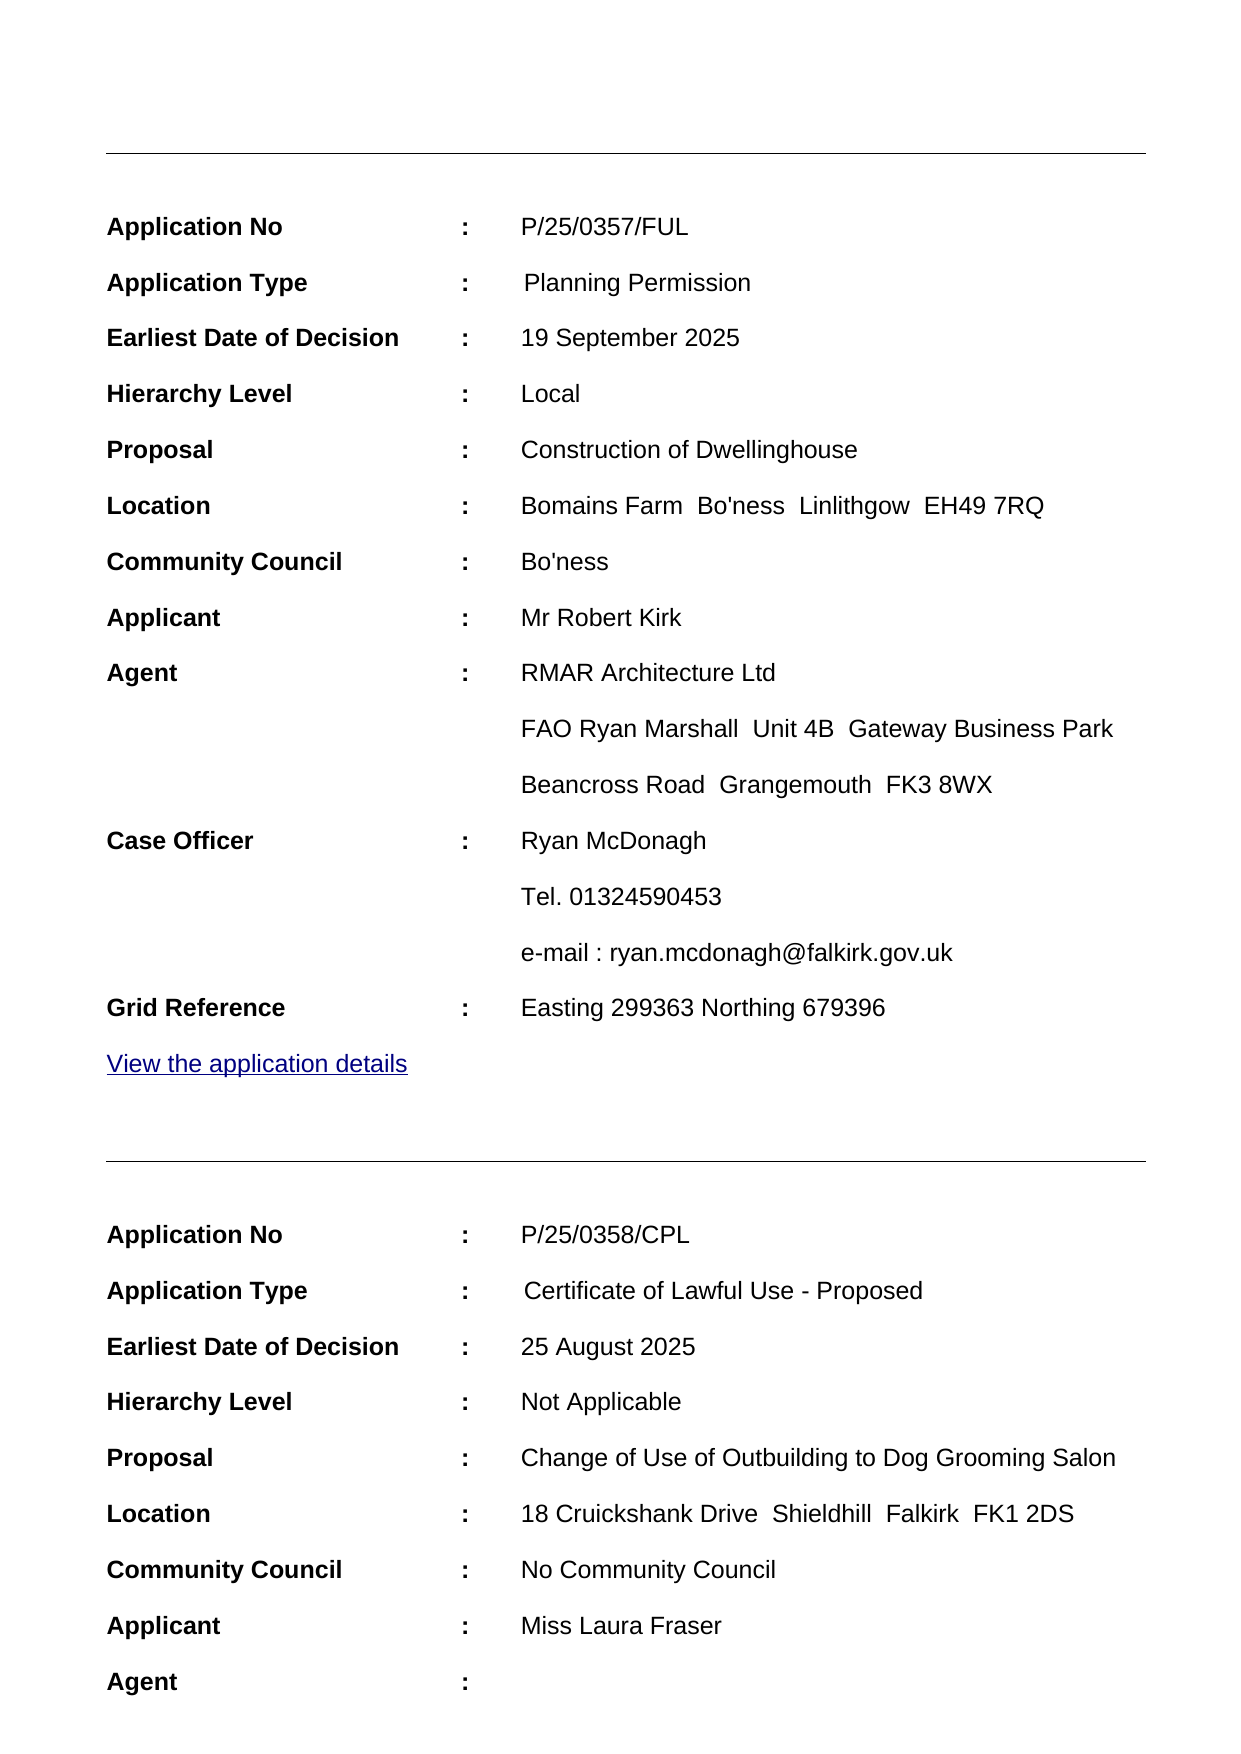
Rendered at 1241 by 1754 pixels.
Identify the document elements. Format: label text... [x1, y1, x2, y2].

text Application Type : Certificate of Lawful Use - Proposed [106, 1276, 1146, 1304]
text Application No : P/25/0357/FUL [106, 212, 1146, 240]
text Earliest Date of Decision : 19 September 2025 [106, 323, 1146, 352]
text Proposal : Construction of Dwellinghouse [106, 435, 1146, 464]
text Community Council : Bo'ness [106, 547, 1146, 575]
text FAO Ryan Marshall Unit 4B Gateway Business Park [106, 714, 1146, 743]
text Application No : P/25/0358/CPL [106, 1220, 1146, 1248]
text Location : 18 Cruickshank Drive Shieldhill Falkirk FK1 2DS [106, 1499, 1146, 1528]
text View the application details [106, 1049, 1146, 1078]
text Applicant : Mr Robert Kirk [106, 602, 1146, 631]
text Community Council : No Community Council [106, 1555, 1146, 1583]
text Hierarchy Level : Not Applicable [106, 1387, 1146, 1416]
text Proposal : Change of Use of Outbuilding to Dog Grooming Salon [106, 1443, 1146, 1472]
text Tel. 01324590453 [106, 882, 1146, 910]
text Applicant : Miss Laura Fraser [106, 1611, 1146, 1639]
text Earliest Date of Decision : 25 August 2025 [106, 1331, 1146, 1360]
text Hierarchy Level : Local [106, 379, 1146, 408]
text Application Type : Planning Permission [106, 267, 1146, 296]
text Case Officer : Ryan McDonagh [106, 826, 1146, 854]
text Grid Reference : Easting 299363 Northing 679396 [106, 993, 1146, 1022]
text Location : Bomains Farm Bo'ness Linlithgow EH49 7RQ [106, 491, 1146, 519]
text Beancross Road Grangemouth FK3 8WX [106, 770, 1146, 799]
text Agent : RMAR Architecture Ltd [106, 658, 1146, 687]
text Agent : [106, 1666, 1146, 1695]
text e-mail : ryan.mcdonagh@falkirk.gov.uk [106, 937, 1146, 966]
